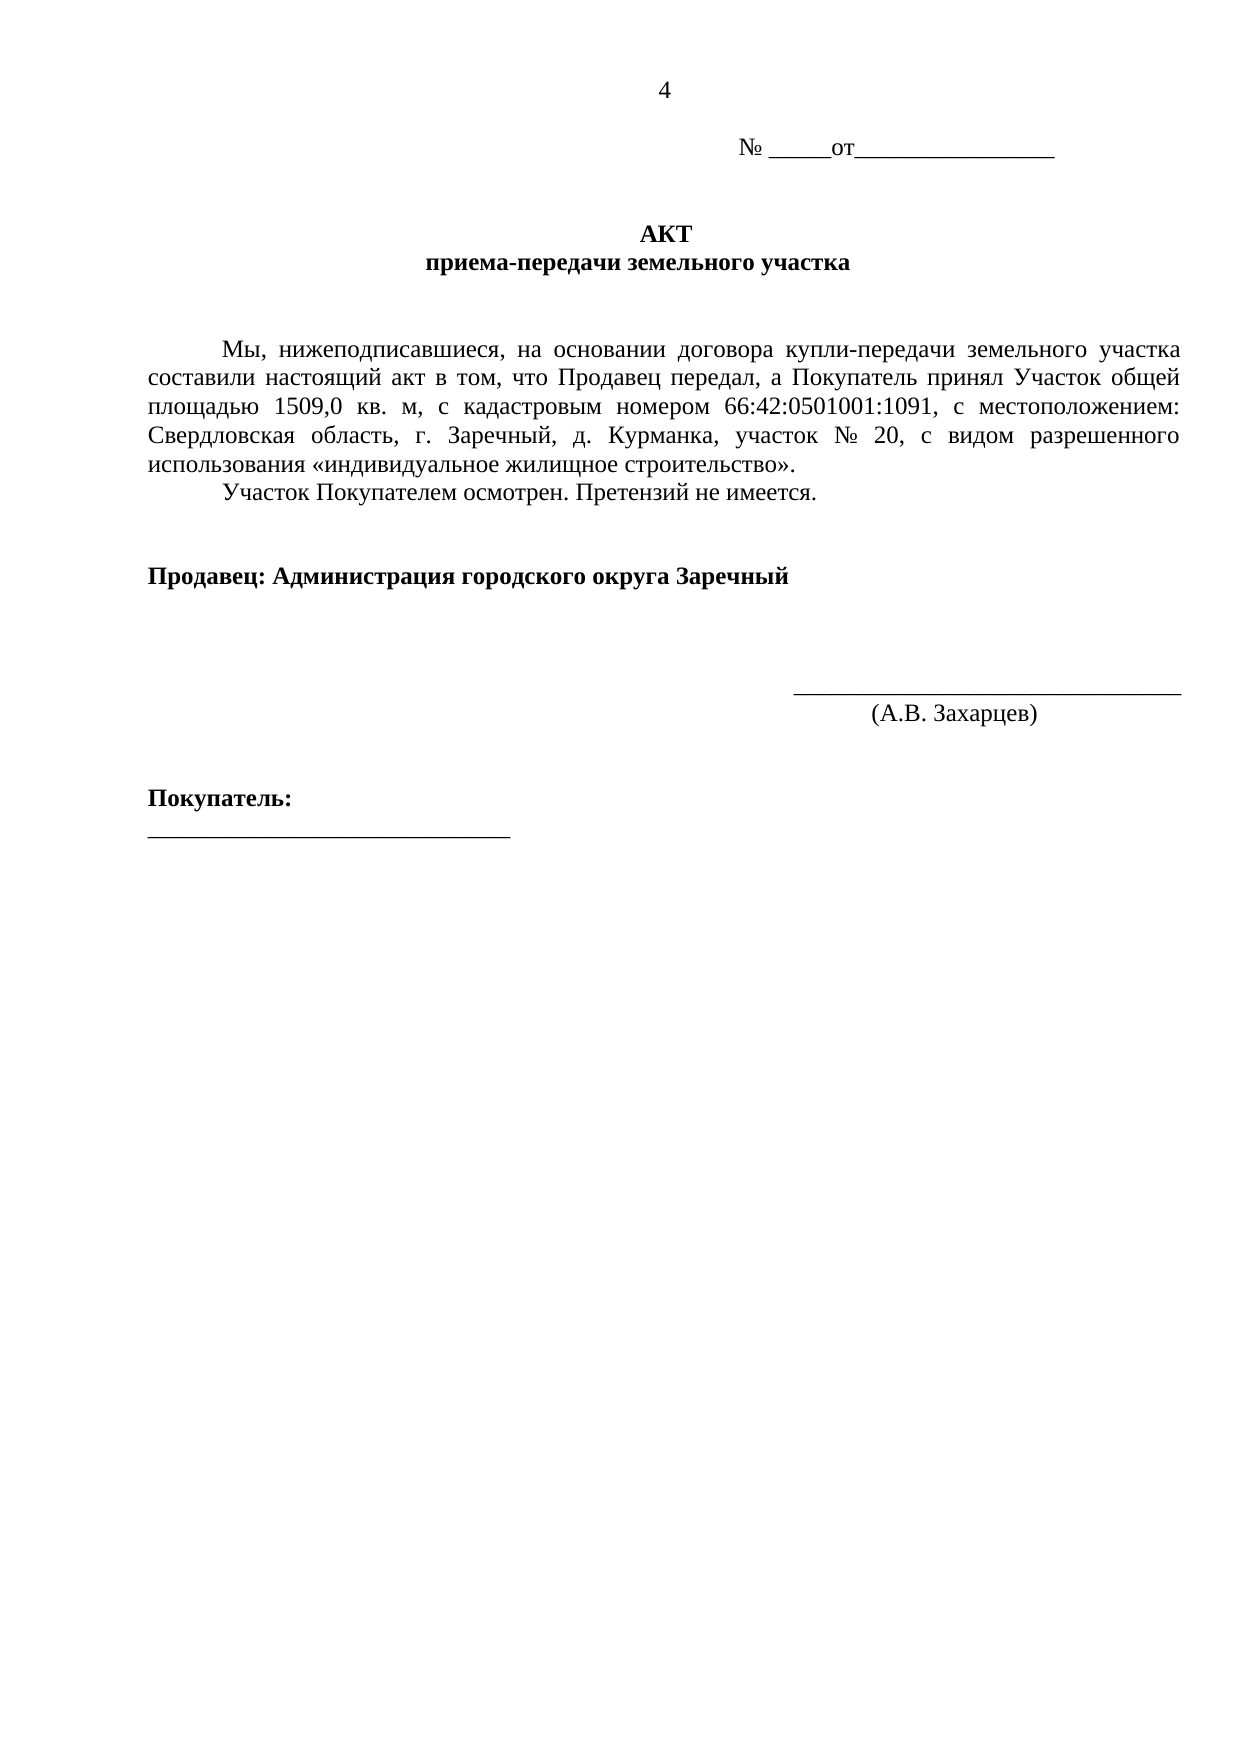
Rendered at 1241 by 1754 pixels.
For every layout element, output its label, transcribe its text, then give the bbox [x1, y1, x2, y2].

text Продавец: Администрация городского округа Заречный [148, 561, 1181, 590]
text № _____от________________ [738, 132, 1181, 161]
text Мы, нижеподписавшиеся, на основании договора купли-передачи земельного участка составили настоящий акт в том, что Продавец передал, а Покупатель принял Участок общей площадью 1509,0 кв. м, с кадастровым номером 66:42:0501001:1091, с местоположением: Свердловская область, г. Заречный, д. Курманка, участок № 20, с видом разрешенного использования «индивидуальное жилищное строительство». [148, 334, 1181, 477]
text АКТ [148, 219, 1184, 247]
text приема-передачи земельного участка [148, 247, 1128, 276]
text _______________________________ [148, 669, 1181, 698]
text Участок Покупателем осмотрен. Претензий не имеется. [148, 477, 1181, 506]
text Покупатель: _____________________________ [148, 783, 1181, 841]
text (А.В. Захарцев) [871, 698, 1181, 727]
